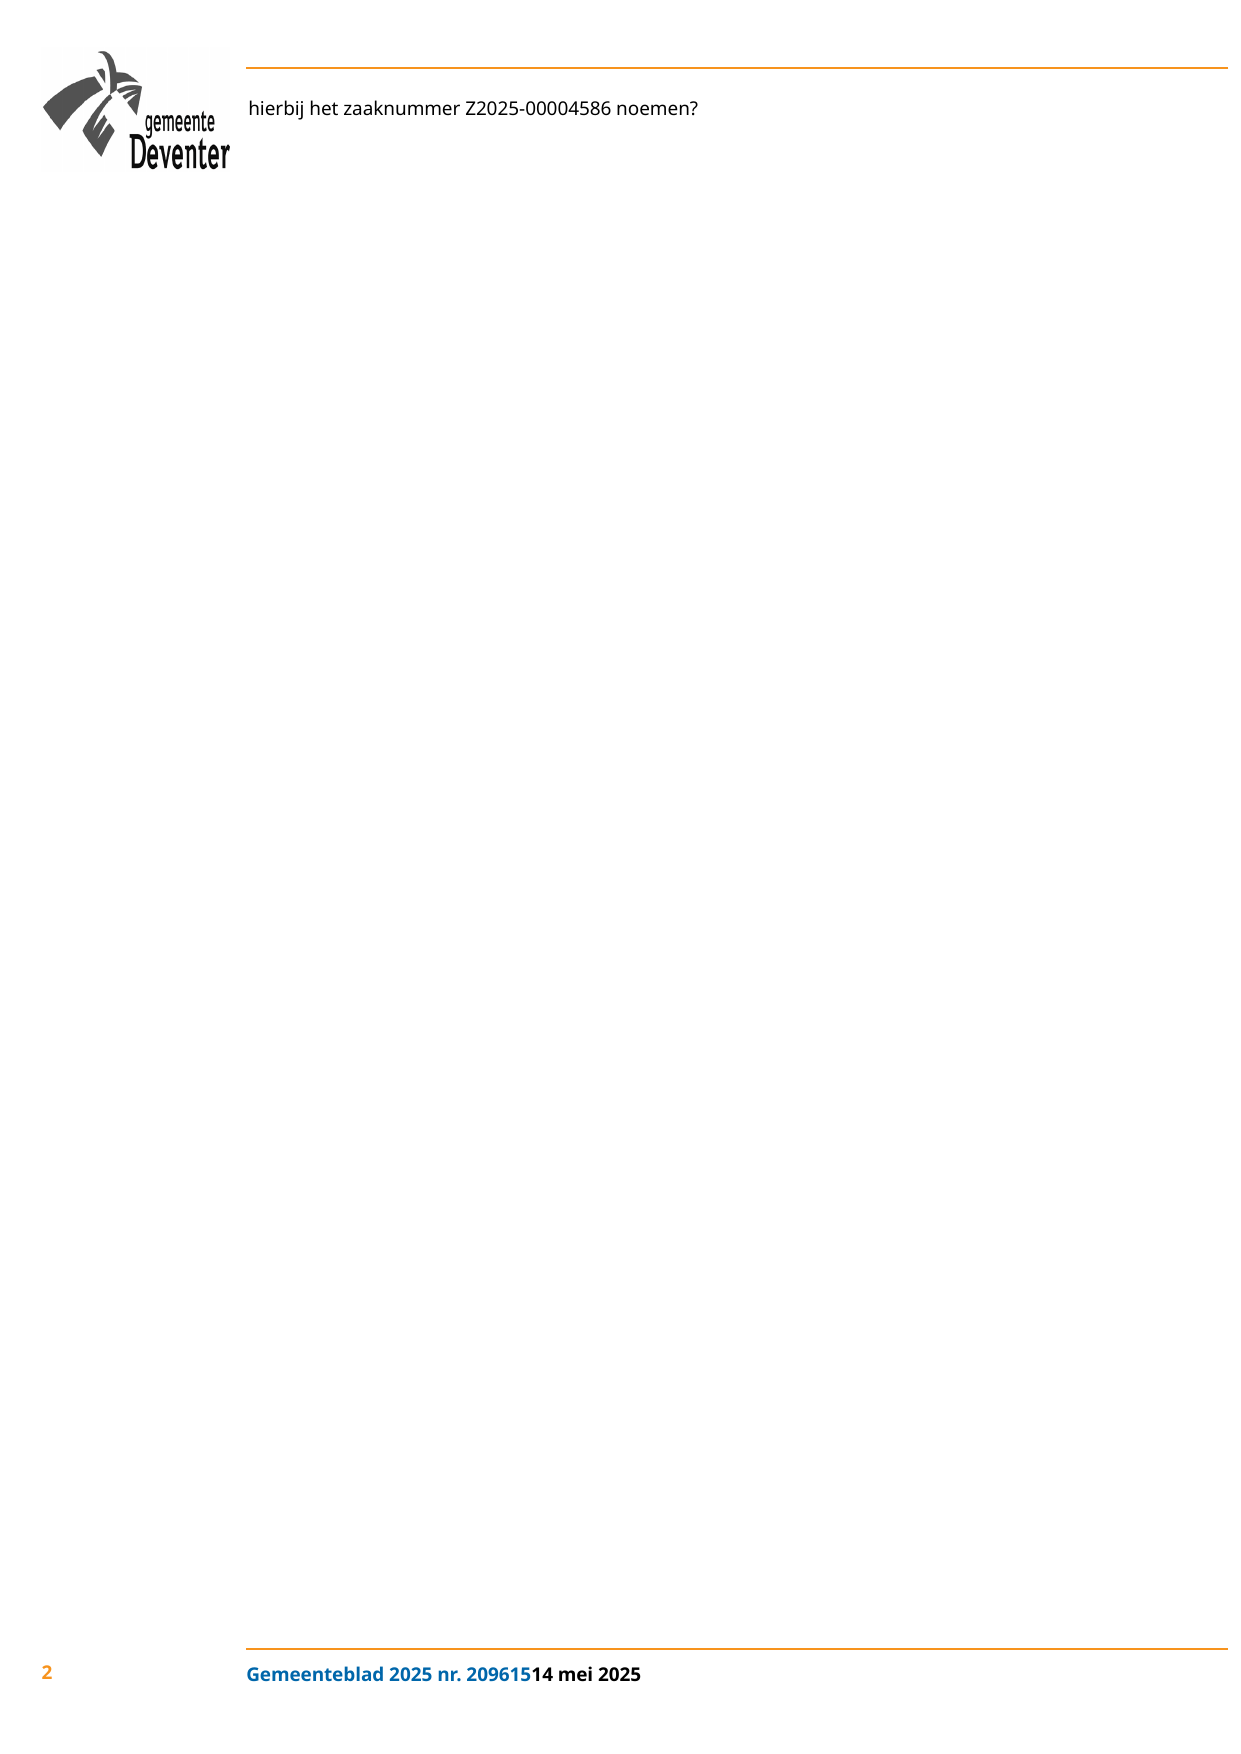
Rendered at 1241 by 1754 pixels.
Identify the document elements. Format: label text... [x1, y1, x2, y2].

text hierbij het zaaknummer Z2025-00004586 noemen? [248, 95, 1152, 121]
picture [41, 47, 231, 172]
